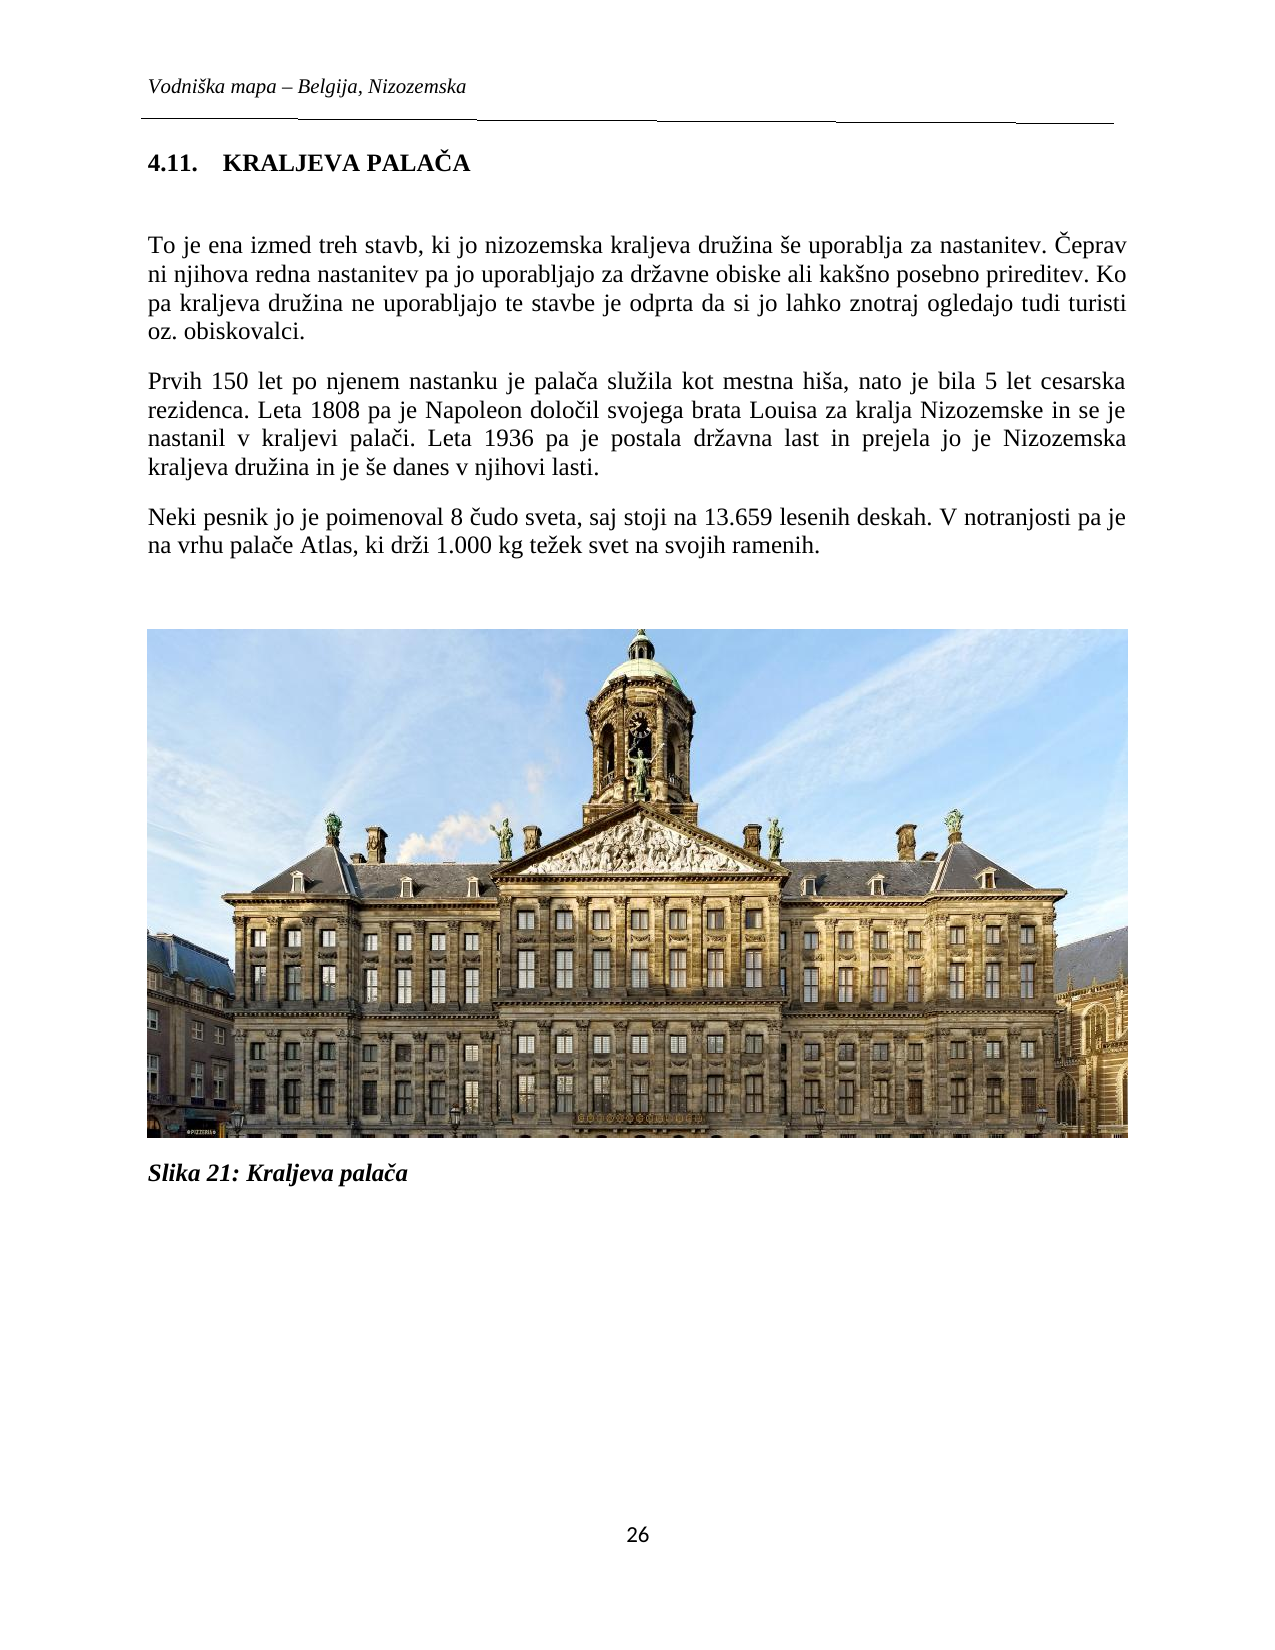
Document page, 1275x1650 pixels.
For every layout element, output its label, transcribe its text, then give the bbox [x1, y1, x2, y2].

text To je ena izmed treh stavb, ki jo nizozemska kraljeva družina še uporablja za nastanitev. Čeprav ni njihova redna nastanitev pa jo uporabljajo za državne obiske ali kakšno posebno prireditev. Ko pa kraljeva družina ne uporabljajo te stavbe je odprta da si jo lahko znotraj ogledajo tudi turisti oz. obiskovalci. [148, 230, 1127, 345]
text Slika 21: Kraljeva palača [148, 1158, 1127, 1187]
subtitle KRALJEVA PALAČA [148, 148, 1127, 176]
text Prvih 150 let po njenem nastanku je palača služila kot mestna hiša, nato je bila 5 let cesarska rezidenca. Leta 1808 pa je Napoleon določil svojega brata Louisa za kralja Nizozemske in se je nastanil v kraljevi palači. Leta 1936 pa je postala državna last in prejela jo je Nizozemska kraljeva družina in je še danes v njihovi lasti. [148, 366, 1127, 481]
picture [147, 629, 1128, 1138]
text Neki pesnik jo je poimenoval 8 čudo sveta, saj stoji na 13.659 lesenih deskah. V notranjosti pa je na vrhu palače Atlas, ki drži 1.000 kg težek svet na svojih ramenih. [148, 502, 1127, 559]
